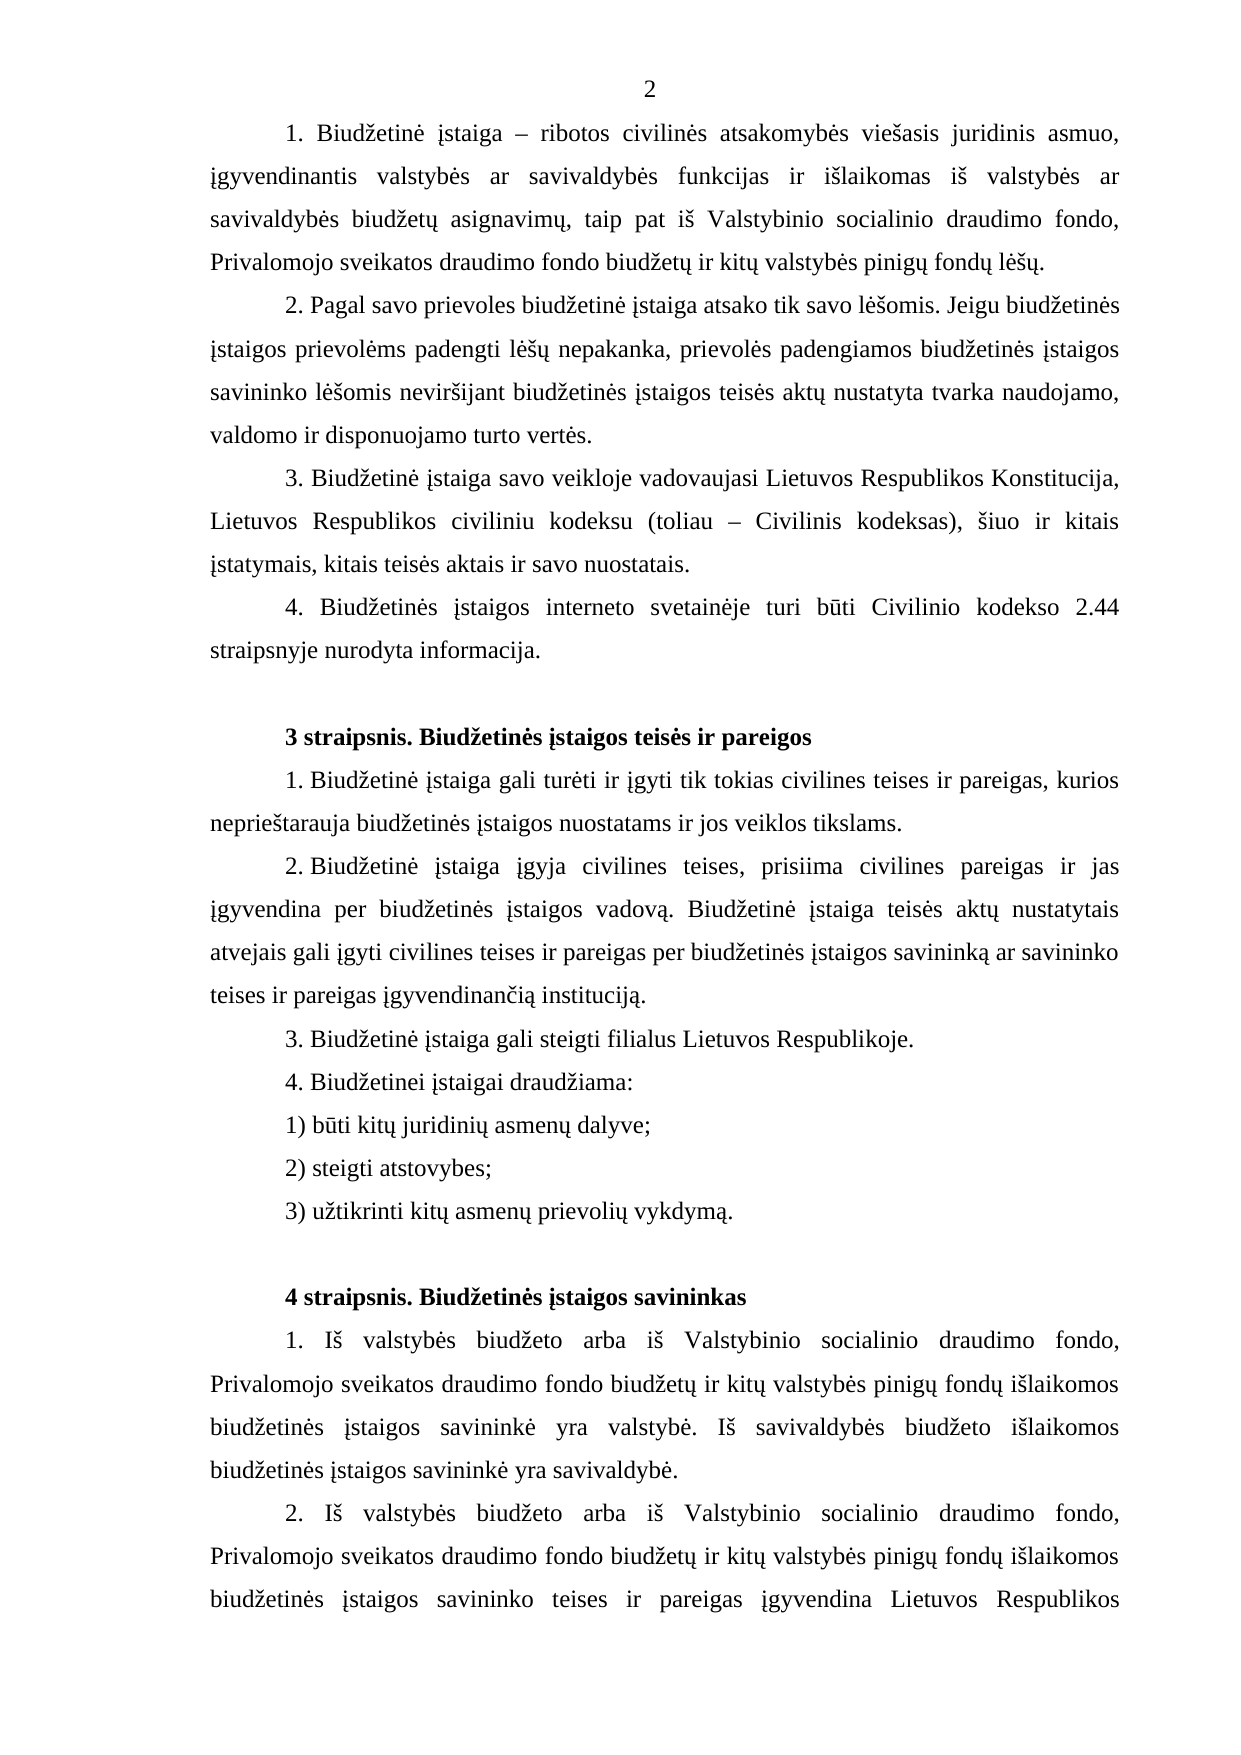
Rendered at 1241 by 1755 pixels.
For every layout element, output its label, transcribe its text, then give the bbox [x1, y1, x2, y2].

text 3. Biudžetinė įstaiga gali steigti filialus Lietuvos Respublikoje. [210, 1024, 1120, 1052]
text 4 straipsnis. Biudžetinės įstaigos savininkas [210, 1282, 1120, 1311]
text 3) užtikrinti kitų asmenų prievolių vykdymą. [210, 1196, 1120, 1225]
text 2. Iš valstybės biudžeto arba iš Valstybinio socialinio draudimo fondo, Privalomojo sveikatos draudimo fondo biudžetų ir kitų valstybės pinigų fondų išlaikomos biudžetinės įstaigos savininko teises ir pareigas įgyvendina Lietuvos Respublikos [210, 1498, 1120, 1613]
text 4. Biudžetinei įstaigai draudžiama: [210, 1067, 1120, 1096]
text 1. Iš valstybės biudžeto arba iš Valstybinio socialinio draudimo fondo, Privalomojo sveikatos draudimo fondo biudžetų ir kitų valstybės pinigų fondų išlaikomos biudžetinės įstaigos savininkė yra valstybė. Iš savivaldybės biudžeto išlaikomos biudžetinės įstaigos savininkė yra savivaldybė. [210, 1326, 1120, 1484]
text 1. Biudžetinė įstaiga – ribotos civilinės atsakomybės viešasis juridinis asmuo, įgyvendinantis valstybės ar savivaldybės funkcijas ir išlaikomas iš valstybės ar savivaldybės biudžetų asignavimų, taip pat iš Valstybinio socialinio draudimo fondo, Privalomojo sveikatos draudimo fondo biudžetų ir kitų valstybės pinigų fondų lėšų. [210, 118, 1120, 276]
text 1) būti kitų juridinių asmenų dalyve; [210, 1110, 1120, 1139]
text 2) steigti atstovybes; [210, 1153, 1120, 1182]
text 4. Biudžetinės įstaigos interneto svetainėje turi būti Civilinio kodekso 2.44 straipsnyje nurodyta informacija. [210, 592, 1120, 664]
text 2. Biudžetinė įstaiga įgyja civilines teises, prisiima civilines pareigas ir jas įgyvendina per biudžetinės įstaigos vadovą. Biudžetinė įstaiga teisės aktų nustatytais atvejais gali įgyti civilines teises ir pareigas per biudžetinės įstaigos savininką ar savininko teises ir pareigas įgyvendinančią instituciją. [210, 851, 1120, 1009]
text 3. Biudžetinė įstaiga savo veikloje vadovaujasi Lietuvos Respublikos Konstitucija, Lietuvos Respublikos civiliniu kodeksu (toliau – Civilinis kodeksas), šiuo ir kitais įstatymais, kitais teisės aktais ir savo nuostatais. [210, 463, 1120, 578]
text 2. Pagal savo prievoles biudžetinė įstaiga atsako tik savo lėšomis. Jeigu biudžetinės įstaigos prievolėms padengti lėšų nepakanka, prievolės padengiamos biudžetinės įstaigos savininko lėšomis neviršijant biudžetinės įstaigos teisės aktų nustatyta tvarka naudojamo, valdomo ir disponuojamo turto vertės. [210, 291, 1120, 449]
text 3 straipsnis. Biudžetinės įstaigos teisės ir pareigos [210, 722, 1120, 751]
text 1. Biudžetinė įstaiga gali turėti ir įgyti tik tokias civilines teises ir pareigas, kurios neprieštarauja biudžetinės įstaigos nuostatams ir jos veiklos tikslams. [210, 765, 1120, 837]
